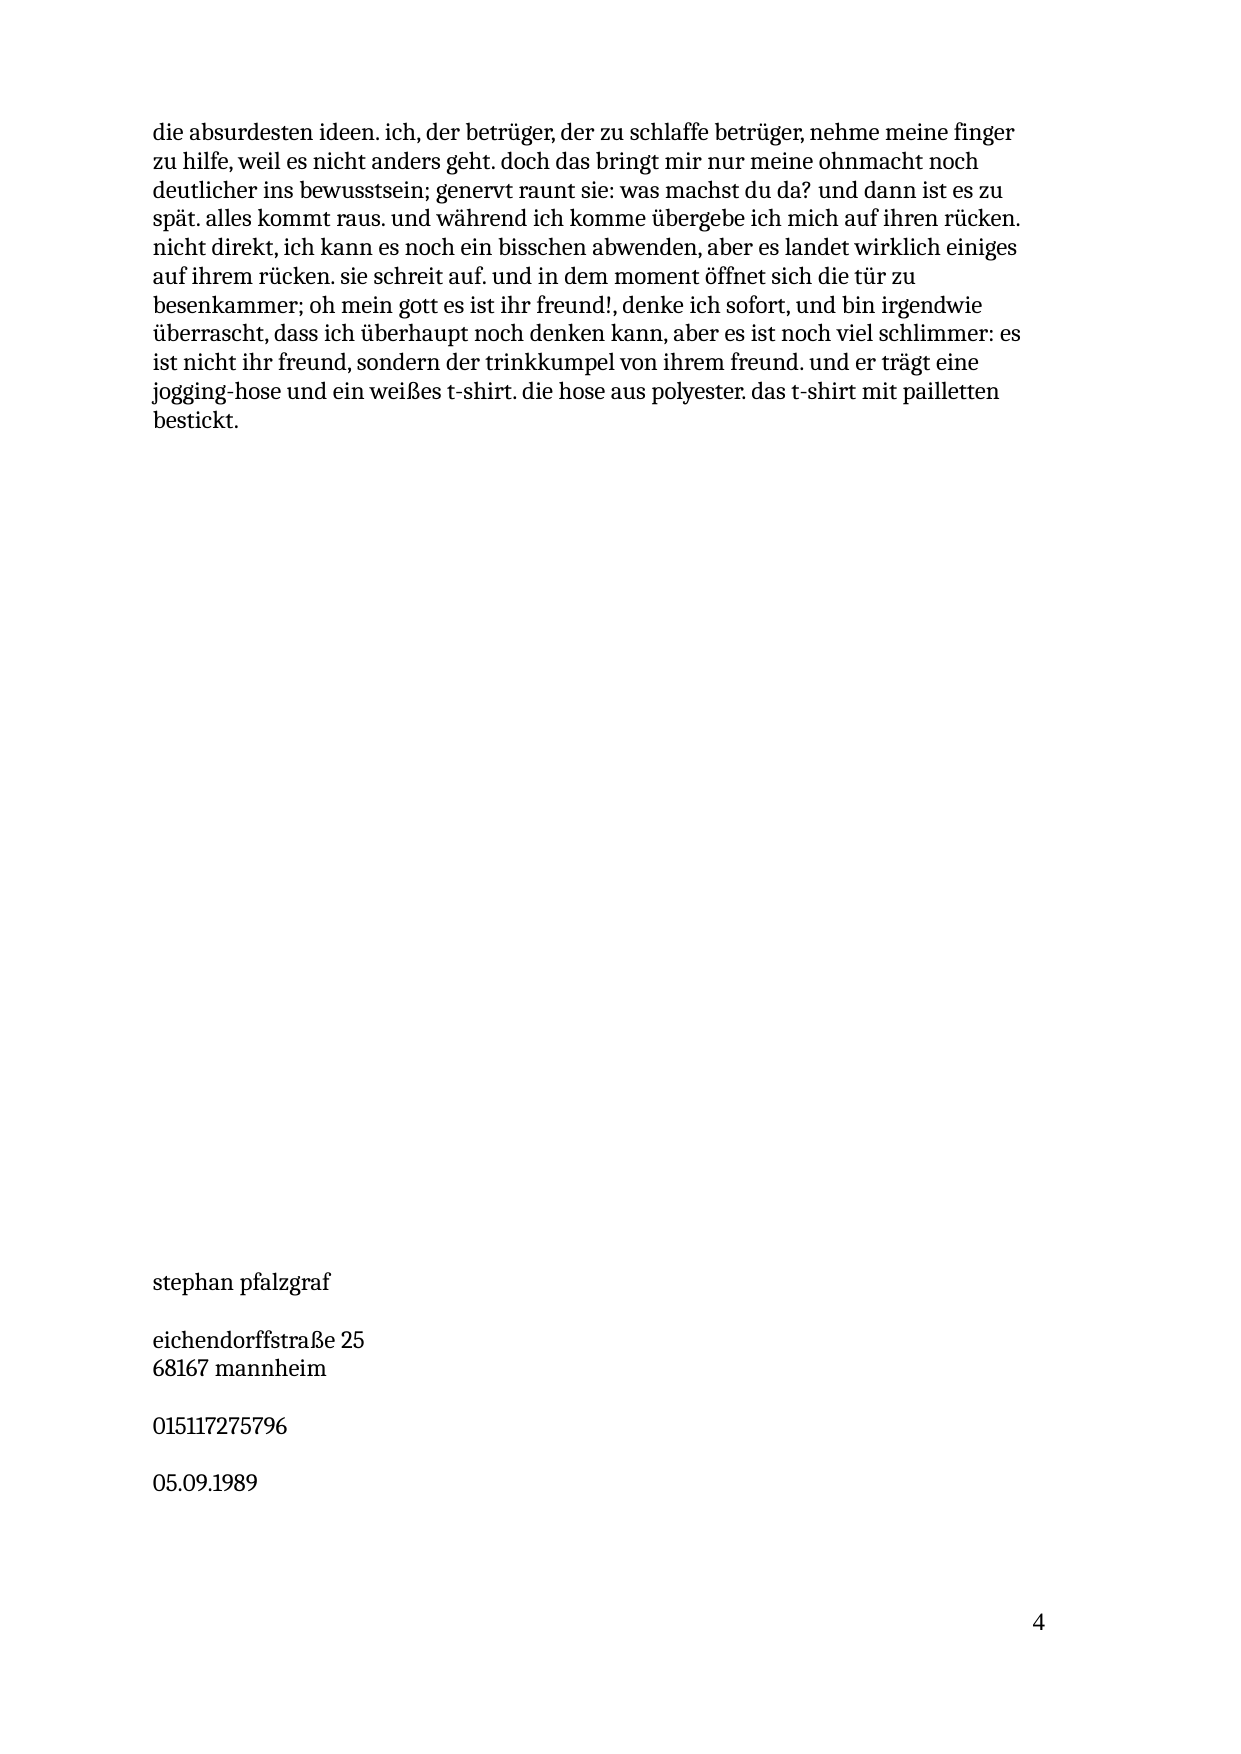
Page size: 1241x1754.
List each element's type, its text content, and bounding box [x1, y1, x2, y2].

text 015117275796 [153, 1412, 1045, 1441]
text 05.09.1989 [153, 1469, 1045, 1498]
text eichendorffstraße 25 [153, 1326, 1045, 1354]
text 68167 mannheim [153, 1354, 1045, 1383]
text stephan pfalzgraf [153, 1268, 1045, 1297]
text die absurdesten ideen. ich, der betrüger, der zu schlaffe betrüger, nehme meine finger zu hilfe, weil es nicht anders geht. doch das bringt mir nur meine ohnmacht noch deutlicher ins bewusstsein; genervt raunt sie: was machst du da? und dann ist es zu spät. alles kommt raus. und während ich komme übergebe ich mich auf ihren rücken. nicht direkt, ich kann es noch ein bisschen abwenden, aber es landet wirklich einiges auf ihrem rücken. sie schreit auf. und in dem moment öffnet sich die tür zu besenkammer; oh mein gott es ist ihr freund!, denke ich sofort, und bin irgendwie überrascht, dass ich überhaupt noch denken kann, aber es ist noch viel schlimmer: es ist nicht ihr freund, sondern der trinkkumpel von ihrem freund. und er trägt eine jogging-hose und ein weißes t-shirt. die hose aus polyester. das t-shirt mit pailletten bestickt. [153, 118, 1045, 434]
